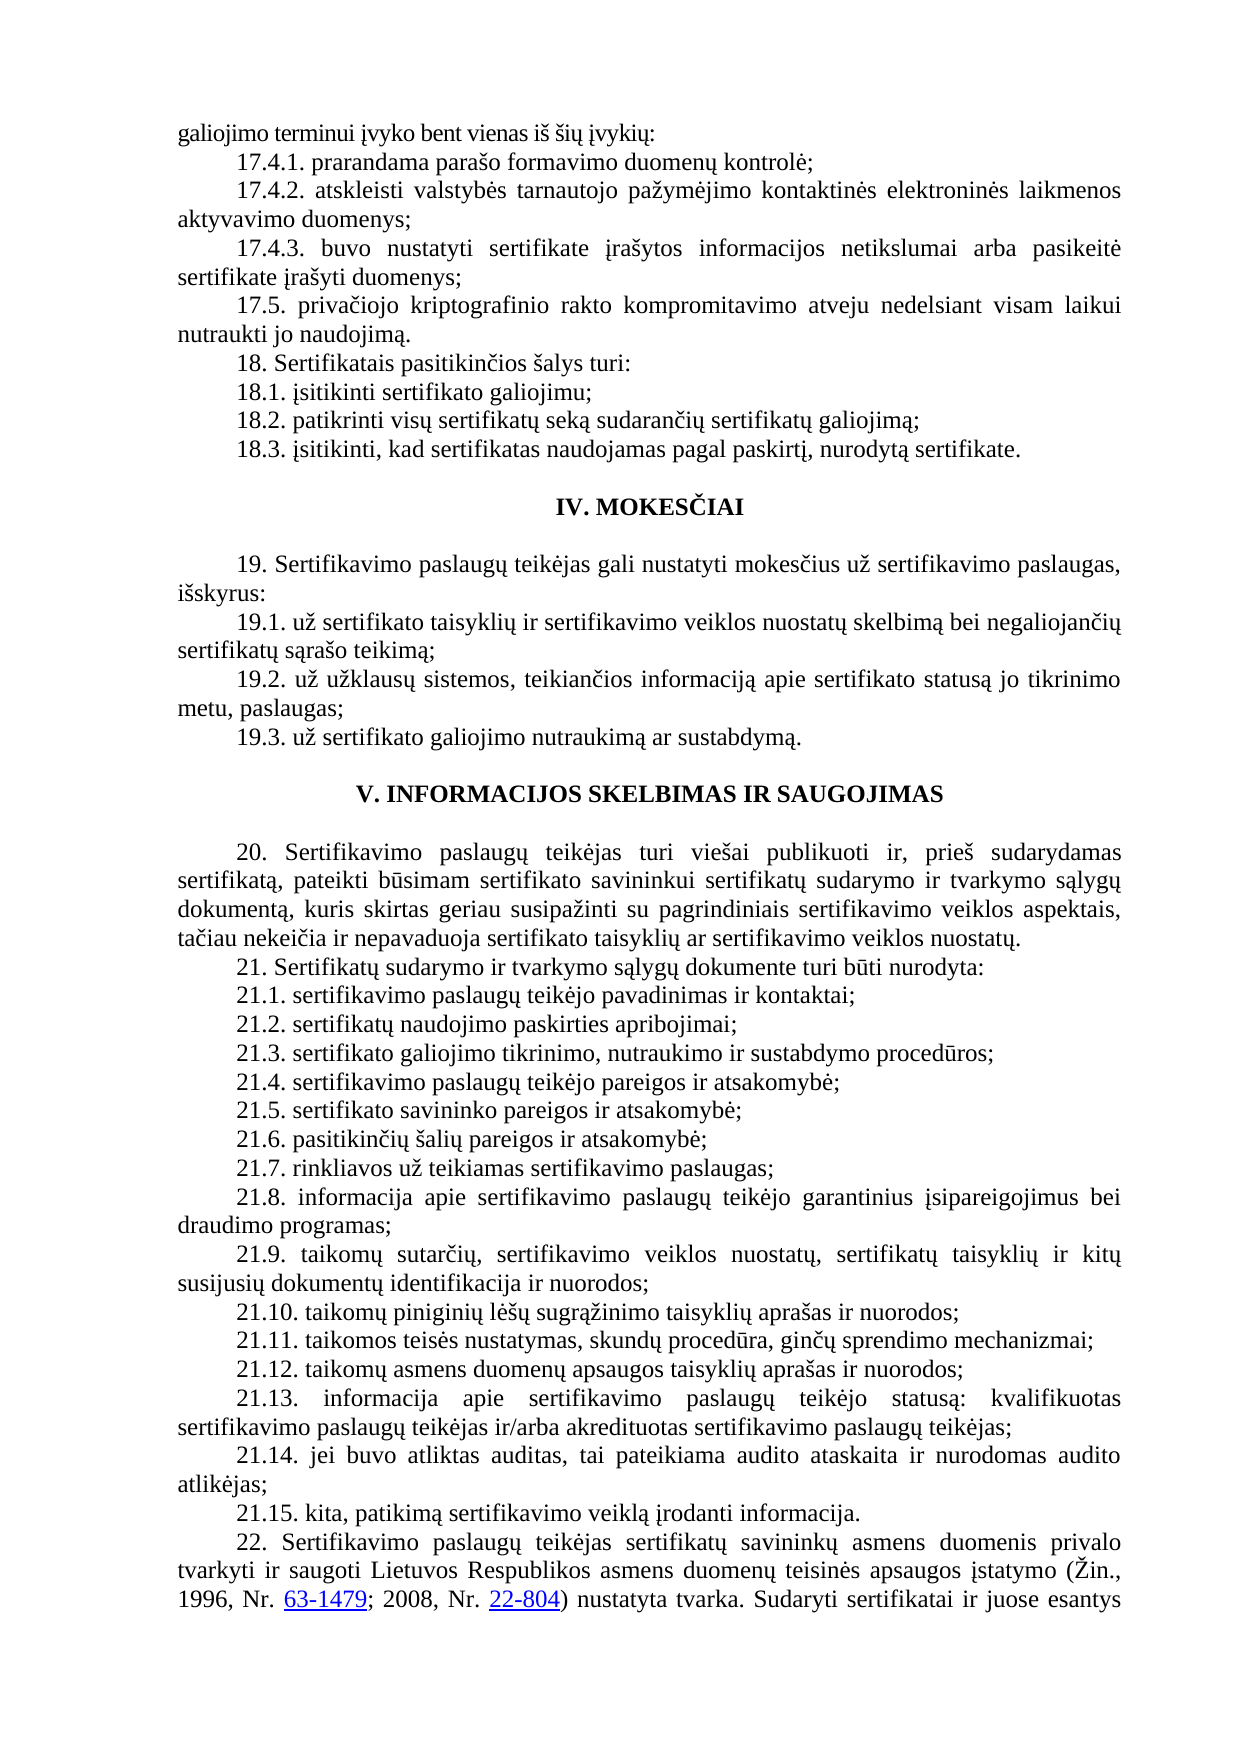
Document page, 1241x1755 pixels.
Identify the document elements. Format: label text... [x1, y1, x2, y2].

text 21.13. informacija apie sertifikavimo paslaugų teikėjo statusą: kvalifikuotas sertifikavimo paslaugų teikėjas ir/arba akredituotas sertifikavimo paslaugų teikėjas; [177, 1383, 1122, 1441]
text 21.8. informacija apie sertifikavimo paslaugų teikėjo garantinius įsipareigojimus bei draudimo programas; [177, 1182, 1122, 1239]
text 21.6. pasitikinčių šalių pareigos ir atsakomybė; [177, 1124, 1122, 1153]
text 19.2. už užklausų sistemos, teikiančios informaciją apie sertifikato statusą jo tikrinimo metu, paslaugas; [177, 664, 1122, 722]
text 21.7. rinkliavos už teikiamas sertifikavimo paslaugas; [177, 1153, 1122, 1182]
text 17.4.2. atskleisti valstybės tarnautojo pažymėjimo kontaktinės elektroninės laikmenos aktyvavimo duomenys; [177, 176, 1122, 233]
text 17.5. privačiojo kriptografinio rakto kompromitavimo atveju nedelsiant visam laikui nutraukti jo naudojimą. [177, 291, 1122, 348]
text 21.5. sertifikato savininko pareigos ir atsakomybė; [177, 1096, 1122, 1124]
text 17.4.3. buvo nustatyti sertifikate įrašytos informacijos netikslumai arba pasikeitė sertifikate įrašyti duomenys; [177, 233, 1122, 291]
text 21.2. sertifikatų naudojimo paskirties apribojimai; [177, 1009, 1122, 1038]
text 18. Sertifikatais pasitikinčios šalys turi: [177, 348, 1122, 377]
text 21.15. kita, patikimą sertifikavimo veiklą įrodanti informacija. [177, 1498, 1122, 1527]
text galiojimo terminui įvyko bent vienas iš šių įvykių: [177, 118, 1122, 147]
text IV. MOKESČIAI [177, 492, 1122, 521]
text 21.12. taikomų asmens duomenų apsaugos taisyklių aprašas ir nuorodos; [177, 1354, 1122, 1383]
text 20. Sertifikavimo paslaugų teikėjas turi viešai publikuoti ir, prieš sudarydamas sertifikatą, pateikti būsimam sertifikato savininkui sertifikatų sudarymo ir tvarkymo sąlygų dokumentą, kuris skirtas geriau susipažinti su pagrindiniais sertifikavimo veiklos aspektais, tačiau nekeičia ir nepavaduoja sertifikato taisyklių ar sertifikavimo veiklos nuostatų. [177, 837, 1122, 952]
text 21.11. taikomos teisės nustatymas, skundų procedūra, ginčų sprendimo mechanizmai; [177, 1326, 1122, 1354]
text 18.1. įsitikinti sertifikato galiojimu; [177, 377, 1122, 406]
text 21.10. taikomų piniginių lėšų sugrąžinimo taisyklių aprašas ir nuorodos; [177, 1297, 1122, 1326]
text 21. Sertifikatų sudarymo ir tvarkymo sąlygų dokumente turi būti nurodyta: [177, 952, 1122, 981]
text 18.3. įsitikinti, kad sertifikatas naudojamas pagal paskirtį, nurodytą sertifikate. [177, 434, 1122, 463]
text 21.4. sertifikavimo paslaugų teikėjo pareigos ir atsakomybė; [177, 1067, 1122, 1096]
text 19. Sertifikavimo paslaugų teikėjas gali nustatyti mokesčius už sertifikavimo paslaugas, išskyrus: [177, 549, 1122, 607]
text 17.4.1. prarandama parašo formavimo duomenų kontrolė; [177, 147, 1122, 176]
text 19.3. už sertifikato galiojimo nutraukimą ar sustabdymą. [177, 722, 1122, 751]
text 21.1. sertifikavimo paslaugų teikėjo pavadinimas ir kontaktai; [177, 981, 1122, 1009]
text 18.2. patikrinti visų sertifikatų seką sudarančių sertifikatų galiojimą; [177, 406, 1122, 434]
text V. INFORMACIJOS SKELBIMAS IR SAUGOJIMAS [177, 779, 1122, 808]
text 21.3. sertifikato galiojimo tikrinimo, nutraukimo ir sustabdymo procedūros; [177, 1038, 1122, 1067]
text 21.9. taikomų sutarčių, sertifikavimo veiklos nuostatų, sertifikatų taisyklių ir kitų susijusių dokumentų identifikacija ir nuorodos; [177, 1239, 1122, 1297]
text 22. Sertifikavimo paslaugų teikėjas sertifikatų savininkų asmens duomenis privalo tvarkyti ir saugoti Lietuvos Respublikos asmens duomenų teisinės apsaugos įstatymo (Žin., 1996, Nr. 63-1479; 2008, Nr. 22-804) nustatyta tvarka. Sudaryti sertifikatai ir juose esantys [177, 1527, 1122, 1613]
text 19.1. už sertifikato taisyklių ir sertifikavimo veiklos nuostatų skelbimą bei negaliojančių sertifikatų sąrašo teikimą; [177, 607, 1122, 664]
text 21.14. jei buvo atliktas auditas, tai pateikiama audito ataskaita ir nurodomas audito atlikėjas; [177, 1441, 1122, 1498]
